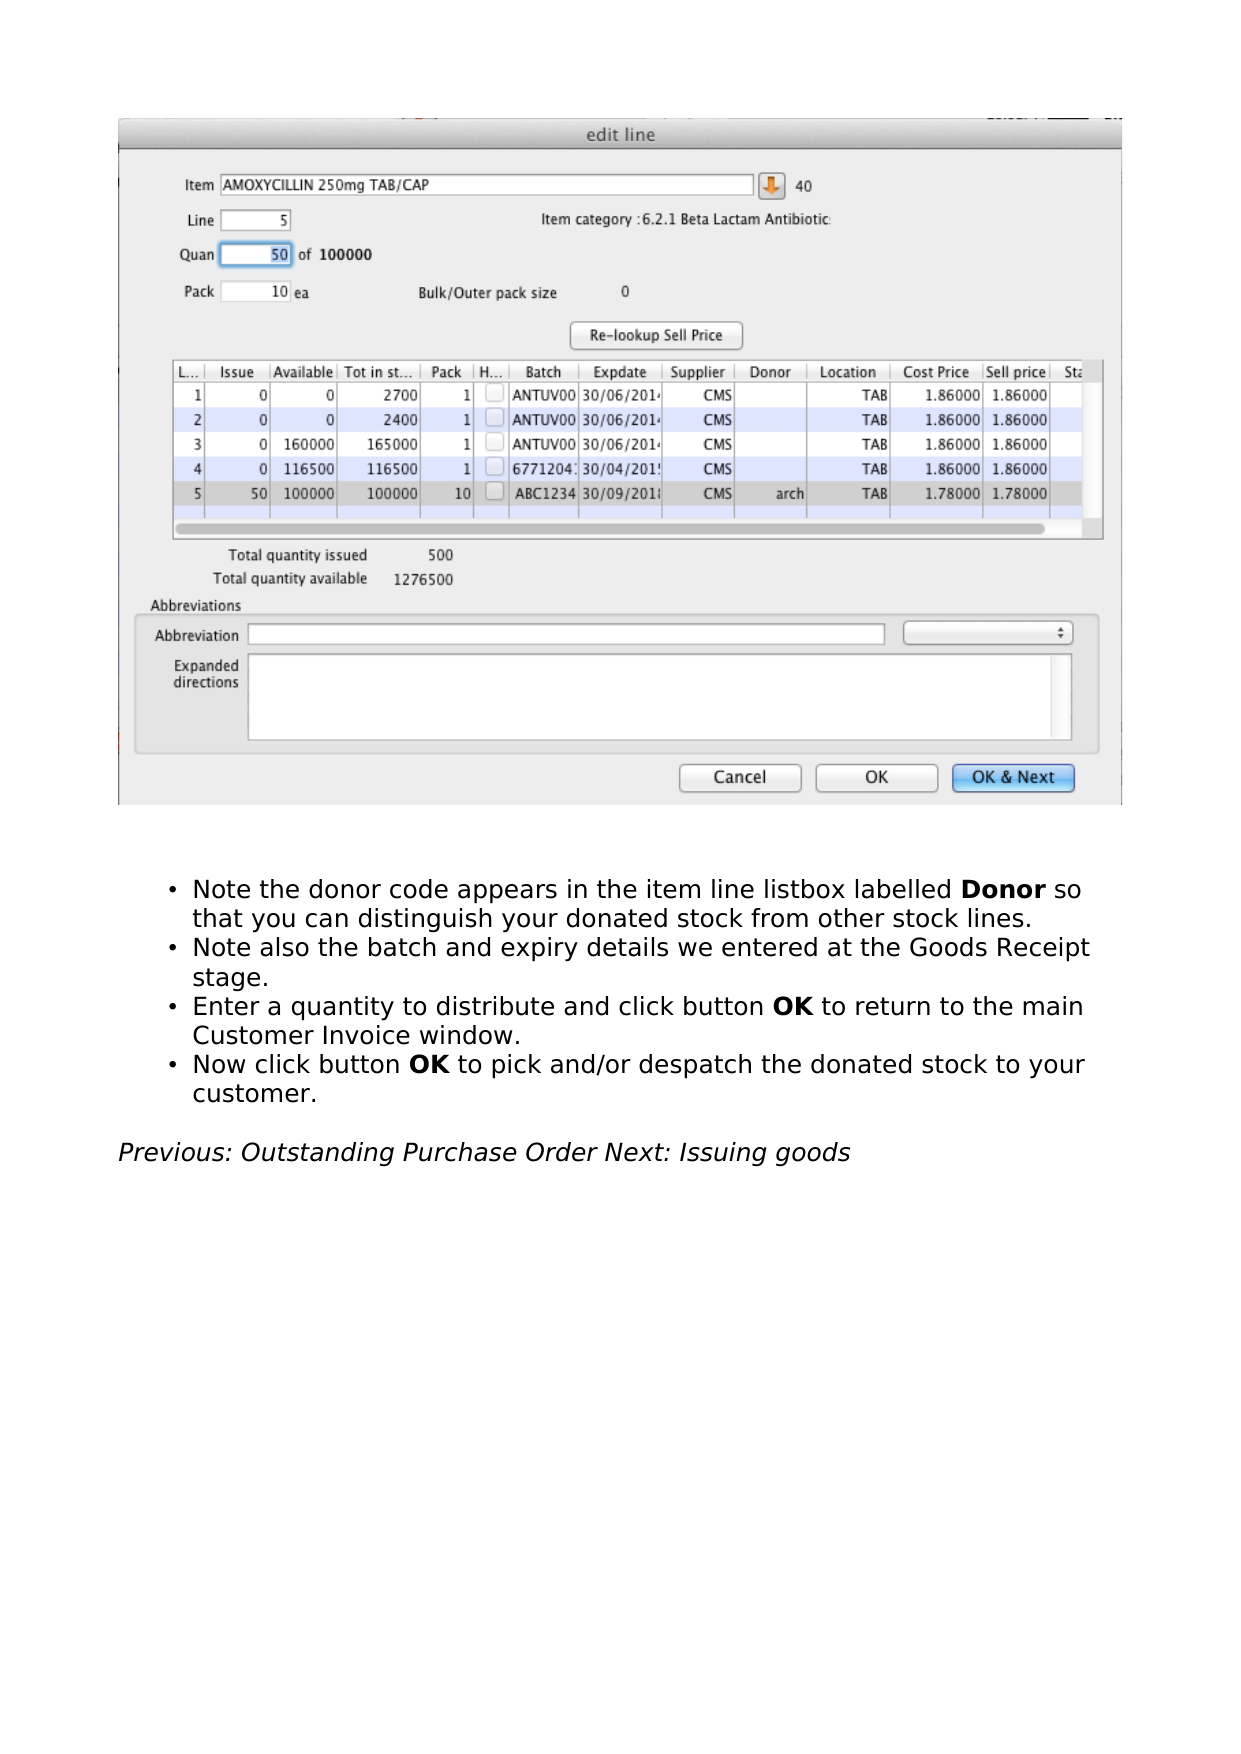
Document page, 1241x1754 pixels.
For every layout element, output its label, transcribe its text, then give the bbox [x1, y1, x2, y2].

list Note the donor code appears in the item line listbox labelled Donor so that you can distinguish your donated stock from other stock lines. [177, 875, 1122, 934]
list Now click button OK to pick and/or despatch the donated stock to your customer. [177, 1050, 1122, 1109]
text Previous: Outstanding Purchase Order Next: Issuing goods [118, 1138, 1122, 1167]
picture [118, 118, 1123, 805]
list Note also the batch and expiry details we entered at the Goods Receipt stage. [177, 934, 1122, 992]
list Enter a quantity to distribute and click button OK to return to the main Customer Invoice window. [177, 992, 1122, 1050]
